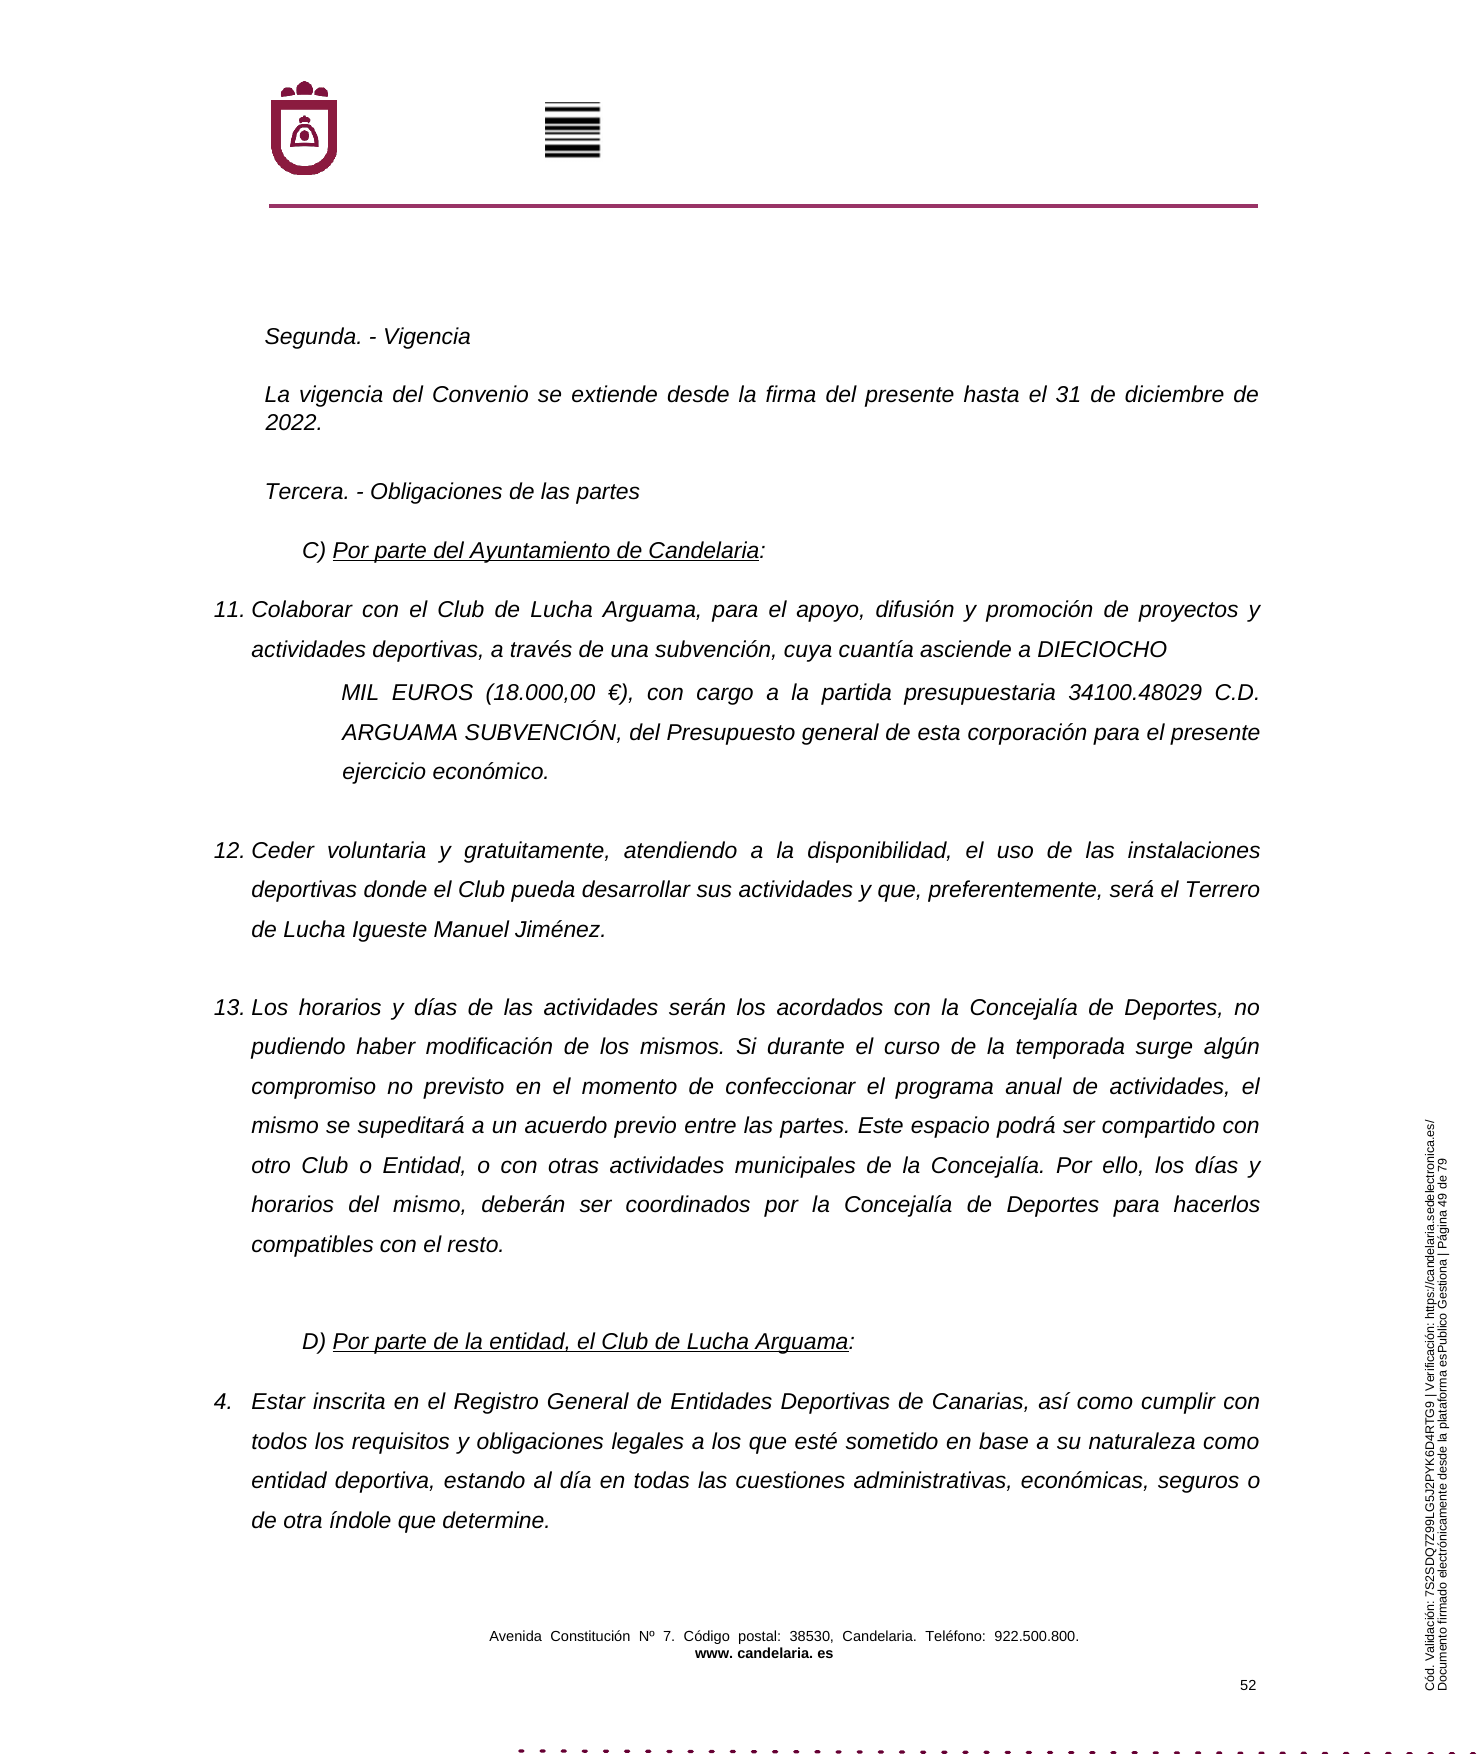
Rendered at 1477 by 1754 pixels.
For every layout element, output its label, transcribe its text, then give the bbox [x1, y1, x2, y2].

text La vigencia del Convenio se extiende desde la firma del presente hasta el 31 de diciembre de 2022. [264, 381, 1263, 436]
text Tercera. - Obligaciones de las partes [264, 478, 1263, 504]
text C) Por parte del Ayuntamiento de Candelaria: [302, 537, 1268, 563]
text Segunda. - Vigencia [264, 323, 1263, 349]
list Los horarios y días de las actividades serán los acordados con la Concejalía de Deportes, no pudiendo haber modificación de los mismos. Si durante el curso de la temporada surge algún compromiso no previsto en el momento de confeccionar el programa anual de actividades, el mismo se supeditará a un acuerdo previo entre las partes. Este espacio podrá ser compartido con otro Club o Entidad, o con otras actividades municipales de la Concejalía. Por ello, los días y horarios del mismo, deberán ser coordinados por la Concejalía de Deportes para hacerlos compatibles con el resto. [214, 994, 1263, 1257]
text D) Por parte de la entidad, el Club de Lucha Arguama: [302, 1328, 1268, 1355]
list Ceder voluntaria y gratuitamente, atendiendo a la disponibilidad, el uso de las instalaciones deportivas donde el Club pueda desarrollar sus actividades y que, preferentemente, será el Terrero de Lucha Igueste Manuel Jiménez. [214, 837, 1263, 942]
list Colaborar con el Club de Lucha Arguama, para el apoyo, difusión y promoción de proyectos y actividades deportivas, a través de una subvención, cuya cuantía asciende a DIECIOCHO [214, 596, 1263, 662]
text MIL EUROS (18.000,00 €), con cargo a la partida presupuestaria 34100.48029 C.D. ARGUAMA SUBVENCIÓN, del Presupuesto general de esta corporación para el presente ejercicio económico. [341, 679, 1263, 785]
list Estar inscrita en el Registro General de Entidades Deportivas de Canarias, así como cumplir con todos los requisitos y obligaciones legales a los que esté sometido en base a su naturaleza como entidad deportiva, estando al día en todas las cuestiones administrativas, económicas, seguros o de otra índole que determine. [214, 1388, 1263, 1533]
